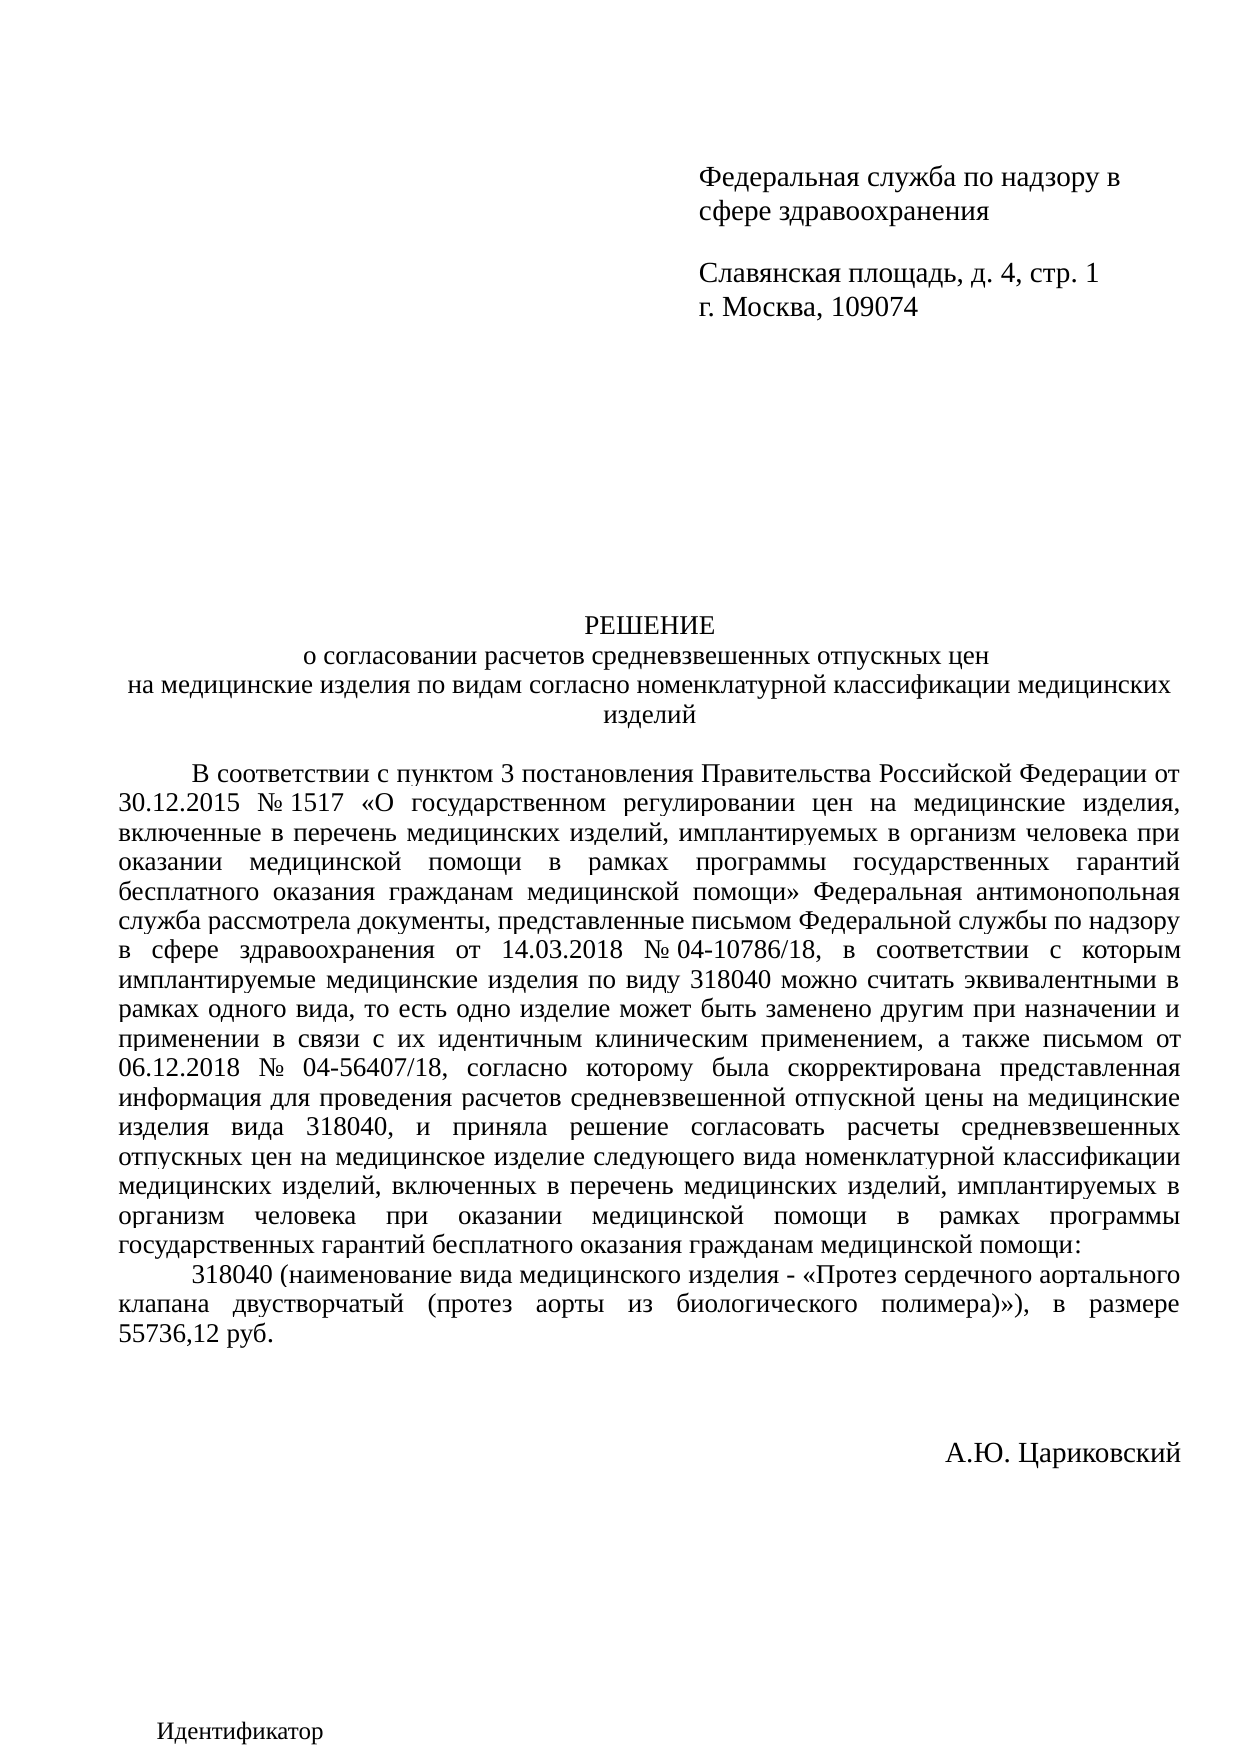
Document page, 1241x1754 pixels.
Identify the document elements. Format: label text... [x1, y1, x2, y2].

text Славянская площадь, д. 4, стр. 1 [699, 255, 1181, 289]
text о согласовании расчетов средневзвешенных отпускных цен [118, 641, 1181, 670]
text РЕШЕНИЕ [118, 611, 1181, 641]
text Федеральная служба по надзору в сфере здравоохранения [699, 159, 1181, 226]
text г. Москва, 109074 [699, 289, 1181, 322]
text А.Ю. Цариковский [118, 1435, 1181, 1468]
text на медицинские изделия по видам согласно номенклатурной классификации медицинских изделий [118, 670, 1181, 729]
text В соответствии с пунктом 3 постановления Правительства Российской Федерации от 30.12.2015 № 1517 «О государственном регулировании цен на медицинские изделия, включенные в перечень медицинских изделий, имплантируемых в организм человека при оказании медицинской помощи в рамках программы государственных гарантий бесплатного оказания гражданам медицинской помощи» Федеральная антимонопольная служба рассмотрела документы, представленные письмом Федеральной службы по надзору в сфере здравоохранения от 14.03.2018 № 04-10786/18, в соответствии с которым имплантируемые медицинские изделия по виду 318040 можно считать эквивалентными в рамках одного вида, то есть одно изделие может быть заменено другим при назначении и применении в связи с их идентичным клиническим применением, а также письмом от 06.12.2018 № 04-56407/18, согласно которому была скорректирована представленная информация для проведения расчетов средневзвешенной отпускной цены на медицинские изделия вида 318040, и приняла решение согласовать расчеты средневзвешенных отпускных цен на медицинское изделие следующего вида номенклатурной классификации медицинских изделий, включенных в перечень медицинских изделий, имплантируемых в организм человека при оказании медицинской помощи в рамках программы государственных гарантий бесплатного оказания гражданам медицинской помощи: [118, 758, 1181, 1259]
text 318040 (наименование вида медицинского изделия - «Протез сердечного аортального клапана двустворчатый (протез аорты из биологического полимера)»), в размере 55736,12 руб. [118, 1259, 1181, 1348]
